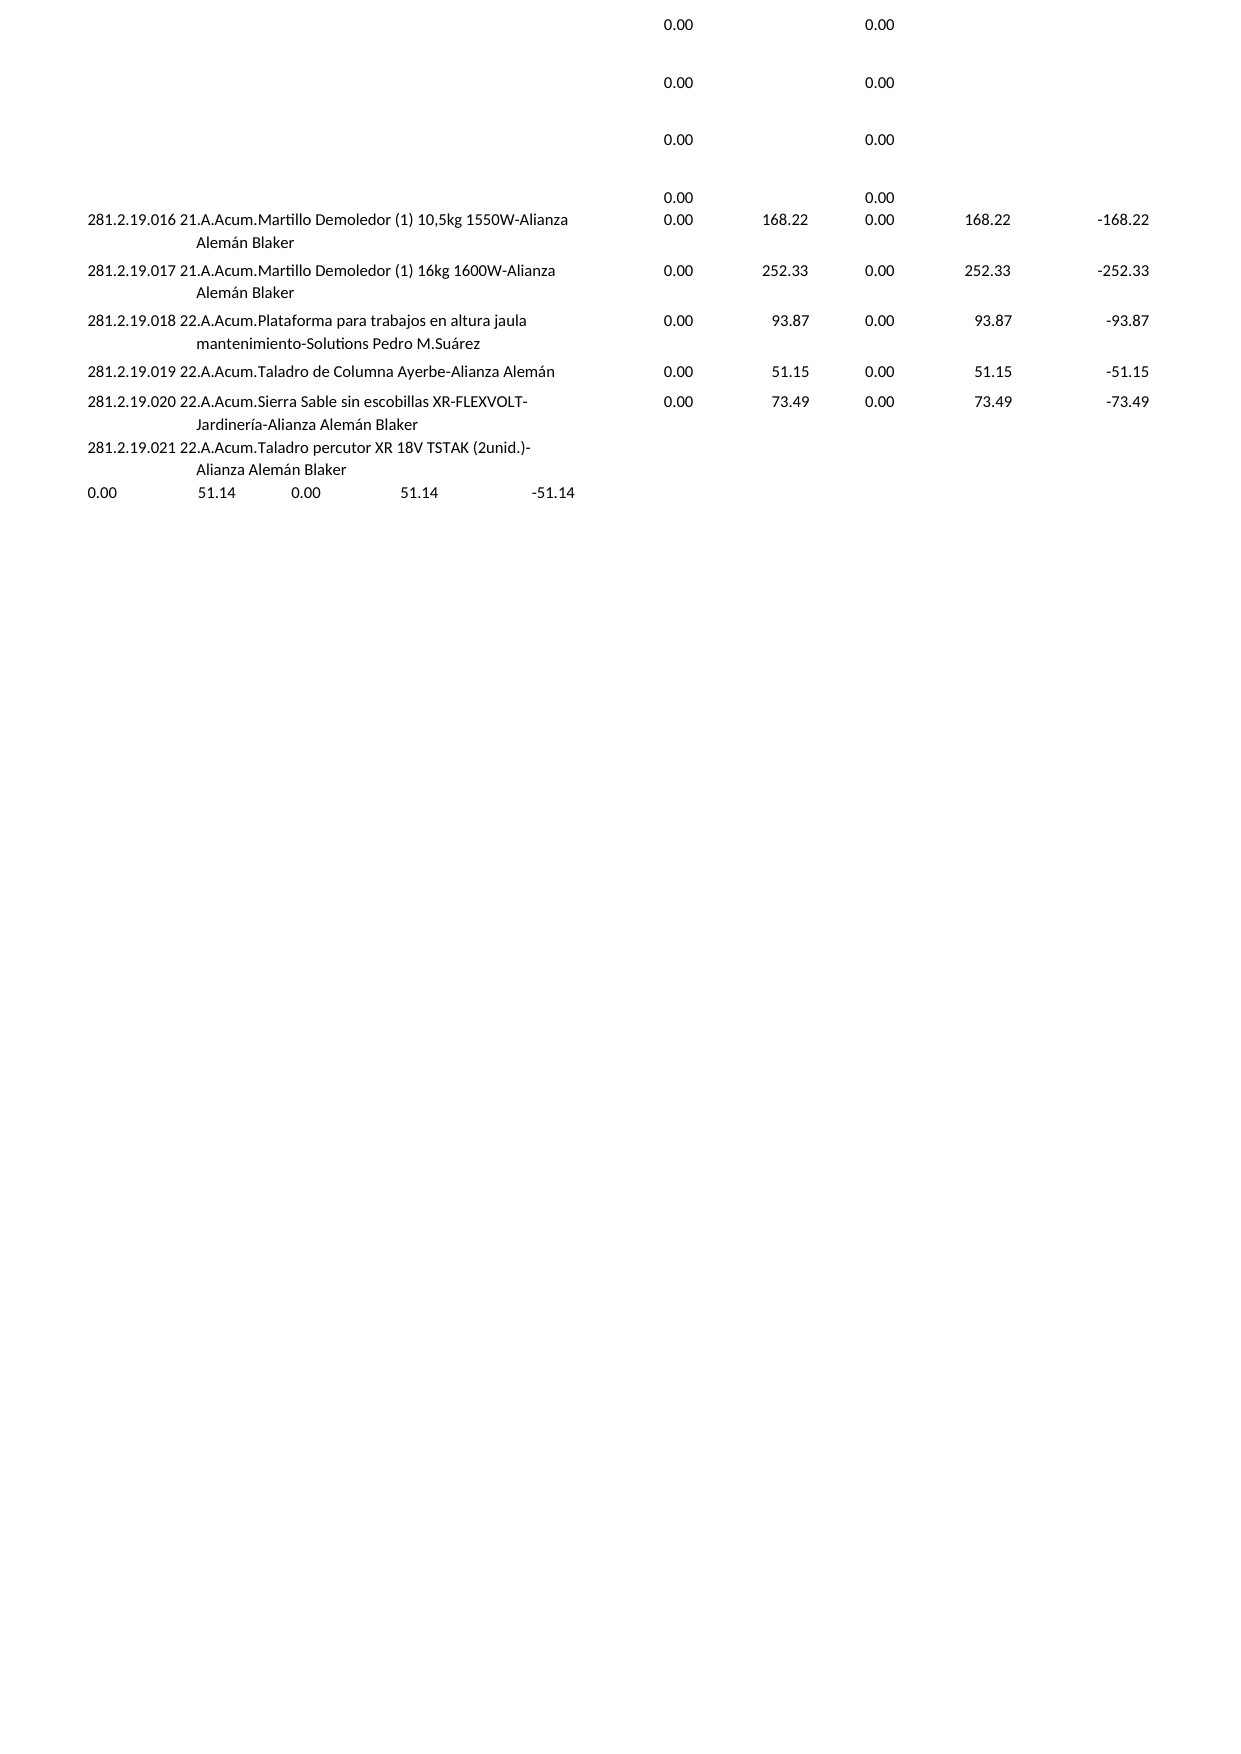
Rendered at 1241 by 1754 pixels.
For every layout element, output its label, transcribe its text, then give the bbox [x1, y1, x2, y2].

text Alianza Alemán Blaker [196, 459, 1150, 480]
text 0.00 51.14 0.00 51.14 -51.14 [87, 482, 1150, 502]
text 281.2.19.021 22.A.Acum.Taladro percutor XR 18V TSTAK (2unid.)- [87, 437, 1150, 457]
text 281.2.19.018 22.A.Acum.Plataforma para trabajos en altura jaula 0.00 93.87 0.00 93.87 -93.87 [87, 310, 1150, 331]
text mantenimiento-Solutions Pedro M.Suárez [196, 333, 1150, 353]
text 281.2.19.019 22.A.Acum.Taladro de Columna Ayerbe-Alianza Alemán 0.00 51.15 0.00 51.15 -51.15 [87, 361, 1150, 381]
text 281.2.19.020 22.A.Acum.Sierra Sable sin escobillas XR-FLEXVOLT- 0.00 73.49 0.00 73.49 -73.49 [87, 392, 1150, 412]
text Alemán Blaker [196, 282, 1150, 303]
text 281.2.19.016 21.A.Acum.Martillo Demoledor (1) 10,5kg 1550W-Alianza 0.00 168.22 0.00 168.22 -168.22 [87, 209, 1150, 230]
text 281.2.19.017 21.A.Acum.Martillo Demoledor (1) 16kg 1600W-Alianza 0.00 252.33 0.00 252.33 -252.33 [87, 260, 1150, 280]
text Alemán Blaker [196, 232, 1150, 252]
text Jardinería-Alianza Alemán Blaker [196, 414, 1150, 434]
